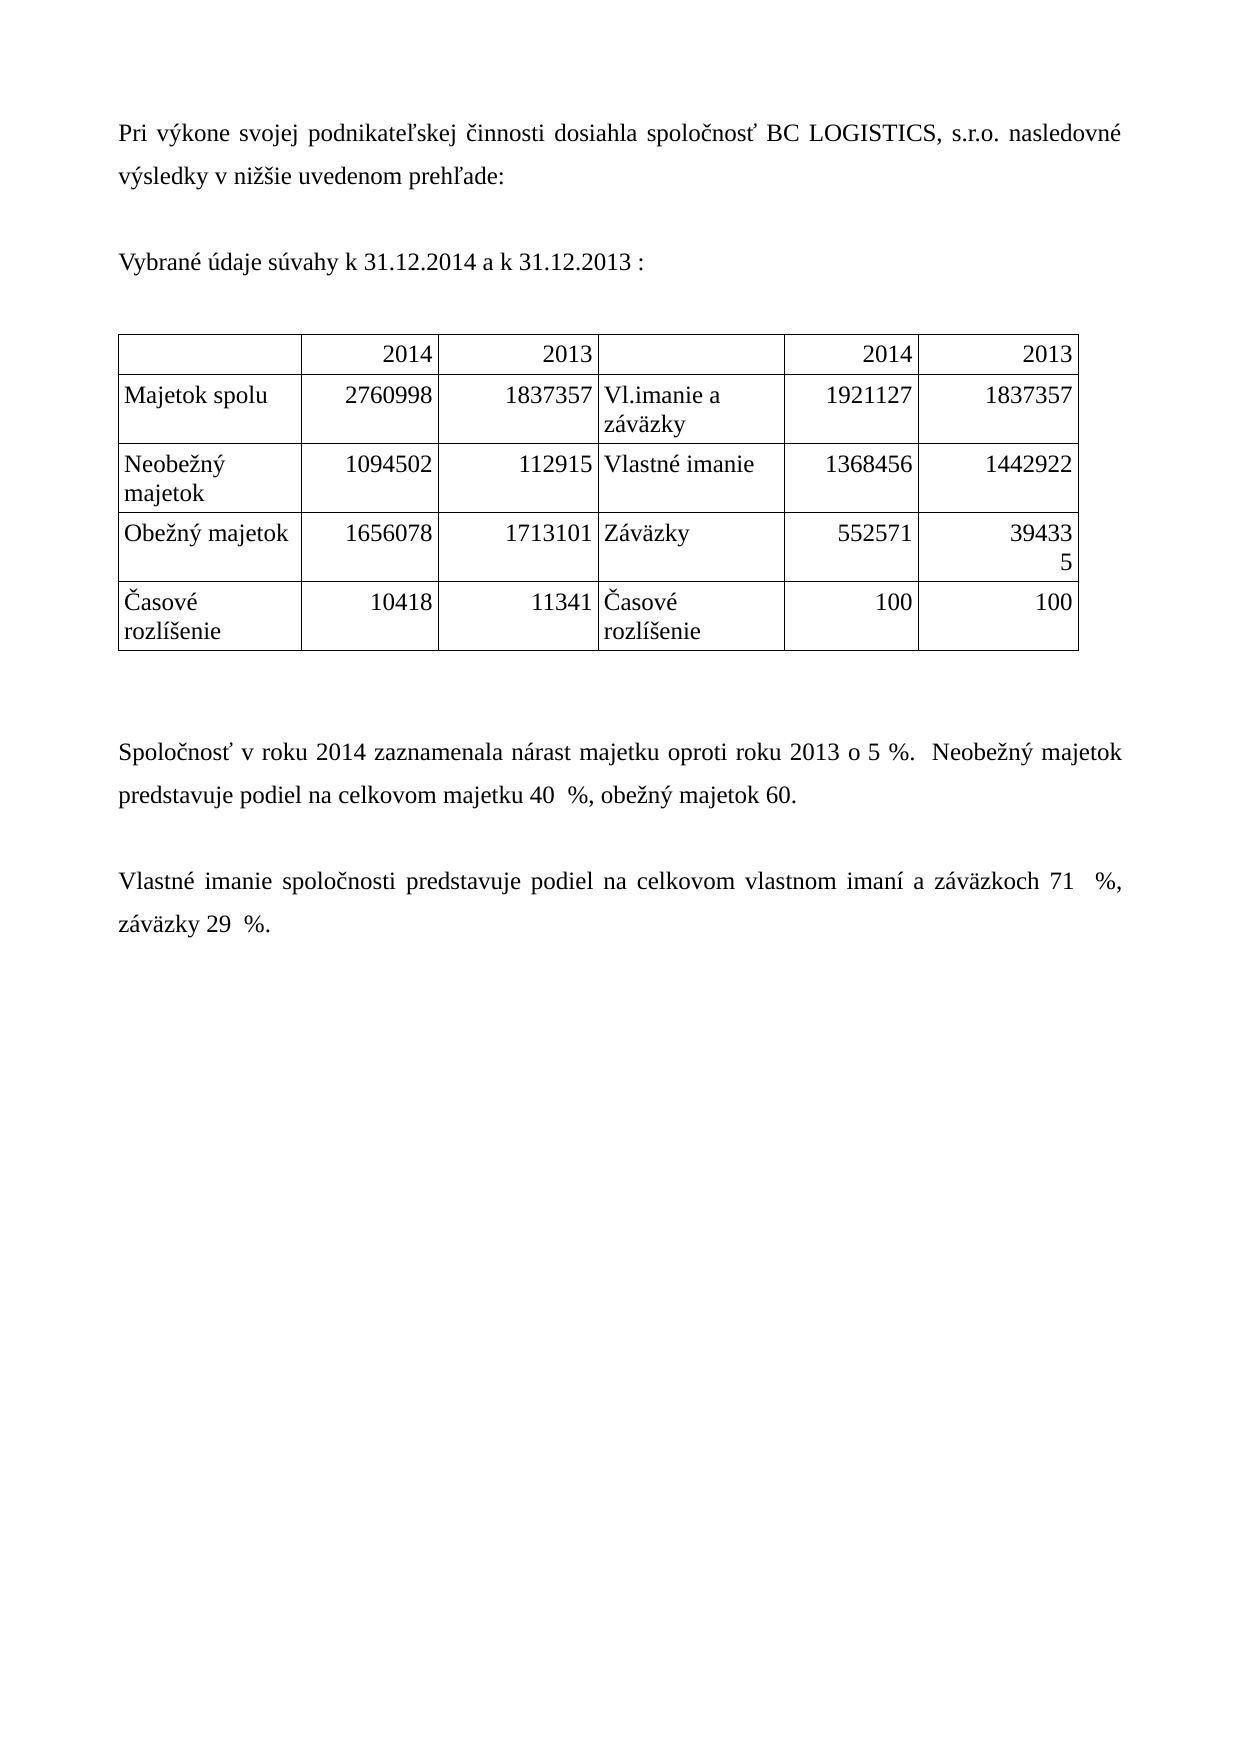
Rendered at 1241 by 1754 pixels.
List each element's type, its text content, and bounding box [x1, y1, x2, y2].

table_cell Majetok spolu [119, 375, 301, 443]
table_cell 1656078 [302, 513, 438, 581]
table_header 2013 [919, 335, 1078, 374]
table_cell Vlastné imanie [599, 444, 784, 512]
text Pri výkone svojej podnikateľskej činnosti dosiahla spoločnosť BC LOGISTICS, s.r.o. nasledovné výsledky v nižšie uvedenom prehľade: [118, 118, 1122, 190]
table_cell 11341 [439, 582, 598, 650]
table_cell 10418 [302, 582, 438, 650]
table_cell 1837357 [439, 375, 598, 443]
table_cell Záväzky [599, 513, 784, 581]
table_cell 1837357 [919, 375, 1078, 443]
table_cell 1368456 [785, 444, 918, 512]
table_cell 1921127 [785, 375, 918, 443]
table_cell Vl.imanie a záväzky [599, 375, 784, 443]
table_header 2014 [785, 335, 918, 374]
text Vlastné imanie spoločnosti predstavuje podiel na celkovom vlastnom imaní a záväzkoch 71 %, záväzky 29 %. [118, 866, 1122, 938]
table_header 2014 [302, 335, 438, 374]
table_cell 100 [919, 582, 1078, 650]
table_cell Neobežný majetok [119, 444, 301, 512]
table_cell Obežný majetok [119, 513, 301, 581]
table_header 2013 [439, 335, 598, 374]
table_cell 552571 [785, 513, 918, 581]
table_header [599, 335, 784, 374]
table_cell 100 [785, 582, 918, 650]
table_cell 1094502 [302, 444, 438, 512]
table_cell 112915 [439, 444, 598, 512]
text Spoločnosť v roku 2014 zaznamenala nárast majetku oproti roku 2013 o 5 %. Neobežný majetok predstavuje podiel na celkovom majetku 40 %, obežný majetok 60. [118, 737, 1122, 808]
table_cell 1442922 [919, 444, 1078, 512]
table_header [119, 335, 301, 374]
table_cell Časové rozlíšenie [599, 582, 784, 650]
table_cell Časové rozlíšenie [119, 582, 301, 650]
table_cell 2760998 [302, 375, 438, 443]
text Vybrané údaje súvahy k 31.12.2014 a k 31.12.2013 : [118, 247, 1122, 276]
table_cell 1713101 [439, 513, 598, 581]
table_cell 394335 [919, 513, 1078, 581]
